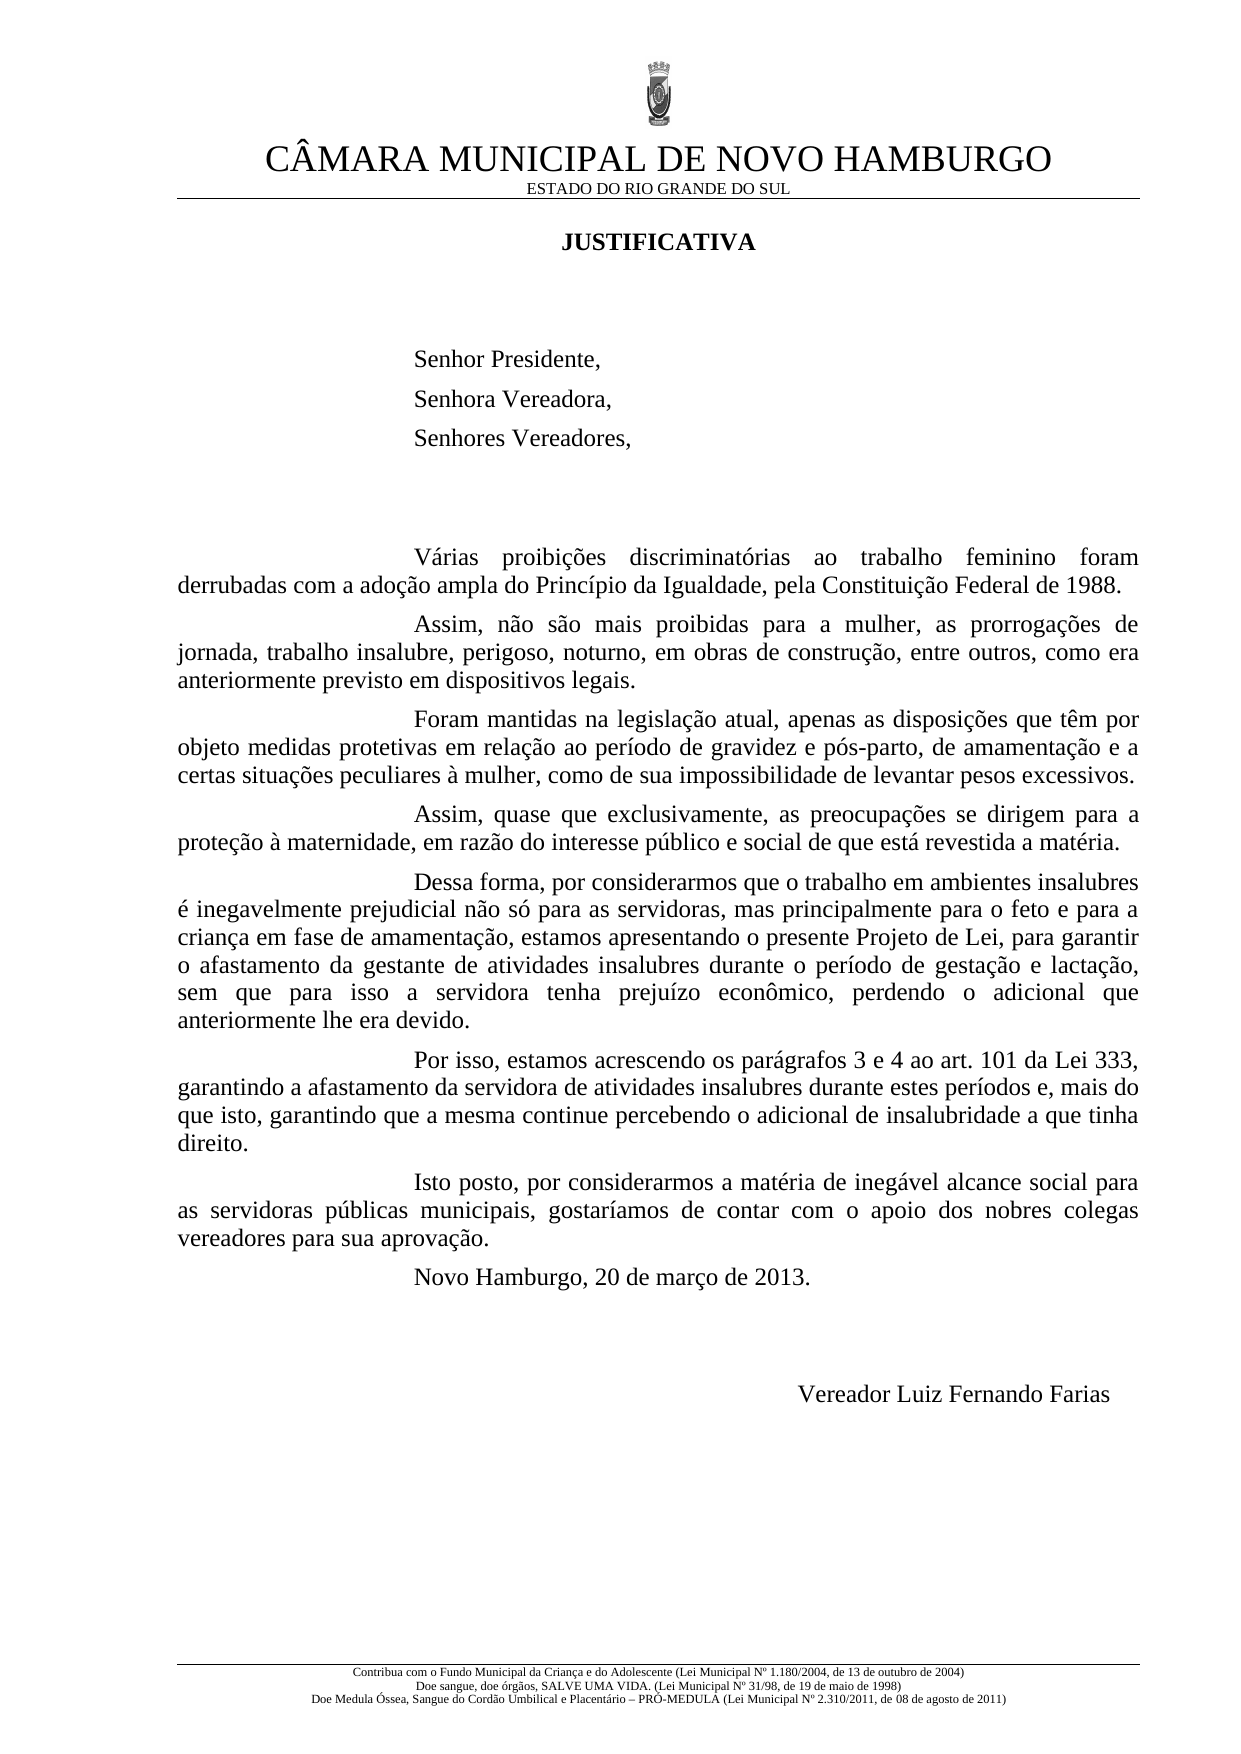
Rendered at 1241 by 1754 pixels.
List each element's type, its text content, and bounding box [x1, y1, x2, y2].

text Várias proibições discriminatórias ao trabalho feminino foram derrubadas com a adoção ampla do Princípio da Igualdade, pela Constituição Federal de 1988. [177, 543, 1140, 598]
text Assim, não são mais proibidas para a mulher, as prorrogações de jornada, trabalho insalubre, perigoso, noturno, em obras de construção, entre outros, como era anteriormente previsto em dispositivos legais. [177, 610, 1140, 693]
text Vereador Luiz Fernando Farias [768, 1380, 1140, 1407]
text Isto posto, por considerarmos a matéria de inegável alcance social para as servidoras públicas municipais, gostaríamos de contar com o apoio dos nobres colegas vereadores para sua aprovação. [177, 1168, 1140, 1252]
text JUSTIFICATIVA [177, 228, 1140, 256]
text Senhores Vereadores, [177, 424, 1140, 452]
text Assim, quase que exclusivamente, as preocupações se dirigem para a proteção à maternidade, em razão do interesse público e social de que está revestida a matéria. [177, 800, 1140, 856]
text Novo Hamburgo, 20 de março de 2013. [177, 1263, 1140, 1291]
text Senhora Vereadora, [177, 385, 1140, 412]
text Foram mantidas na legislação atual, apenas as disposições que têm por objeto medidas protetivas em relação ao período de gravidez e pós-parto, de amamentação e a certas situações peculiares à mulher, como de sua impossibilidade de levantar pesos excessivos. [177, 705, 1140, 788]
text Senhor Presidente, [177, 345, 1140, 373]
text Dessa forma, por considerarmos que o trabalho em ambientes insalubres é inegavelmente prejudicial não só para as servidoras, mas principalmente para o feto e para a criança em fase de amamentação, estamos apresentando o presente Projeto de Lei, para garantir o afastamento da gestante de atividades insalubres durante o período de gestação e lactação, sem que para isso a servidora tenha prejuízo econômico, perdendo o adicional que anteriormente lhe era devido. [177, 868, 1140, 1034]
text Por isso, estamos acrescendo os parágrafos 3 e 4 ao art. 101 da Lei 333, garantindo a afastamento da servidora de atividades insalubres durante estes períodos e, mais do que isto, garantindo que a mesma continue percebendo o adicional de insalubridade a que tinha direito. [177, 1046, 1140, 1157]
